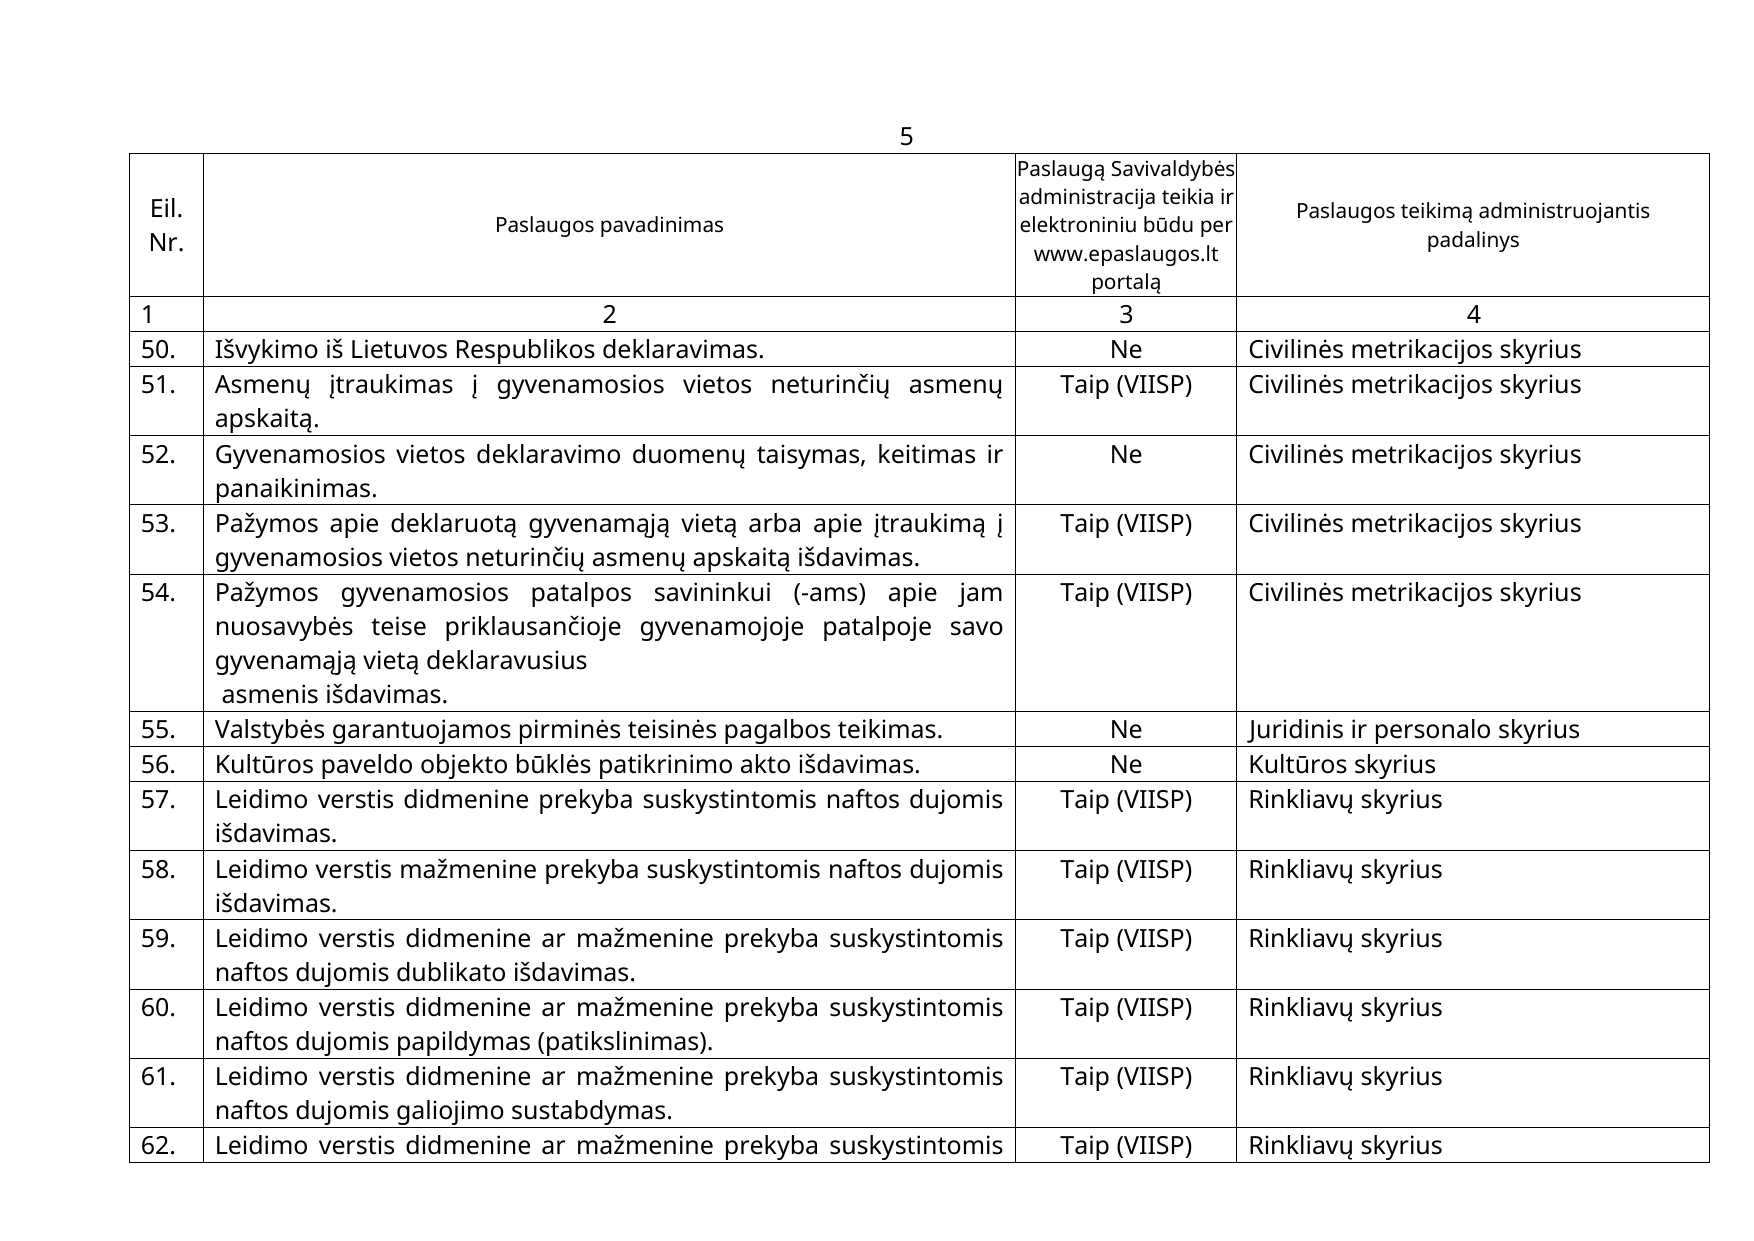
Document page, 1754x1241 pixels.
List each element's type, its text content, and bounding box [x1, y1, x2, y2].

table_cell 1 [130, 297, 203, 331]
table_cell 57. [130, 782, 203, 850]
table_header Paslaugos pavadinimas [204, 154, 1015, 296]
table_cell Taip (VIISP) [1016, 1059, 1236, 1127]
table_cell Juridinis ir personalo skyrius [1237, 712, 1709, 746]
table_header Eil. Nr. [130, 154, 203, 296]
table_cell Rinkliavų skyrius [1237, 920, 1709, 988]
table_cell Leidimo verstis didmenine ar mažmenine prekyba suskystintomis [204, 1128, 1015, 1162]
table_cell Taip (VIISP) [1016, 505, 1236, 573]
table_cell Leidimo verstis mažmenine prekyba suskystintomis naftos dujomis išdavimas. [204, 851, 1015, 919]
table_cell Valstybės garantuojamos pirminės teisinės pagalbos teikimas. [204, 712, 1015, 746]
table_cell 58. [130, 851, 203, 919]
table_cell Pažymos gyvenamosios patalpos savininkui (-ams) apie jam nuosavybės teise priklausančioje gyvenamojoje patalpoje savo gyvenamąją vietą deklaravusius asmenis išdavimas. [204, 575, 1015, 711]
table_cell 51. [130, 367, 203, 435]
table_cell Rinkliavų skyrius [1237, 782, 1709, 850]
table_cell Asmenų įtraukimas į gyvenamosios vietos neturinčių asmenų apskaitą. [204, 367, 1015, 435]
table_cell Civilinės metrikacijos skyrius [1237, 367, 1709, 435]
table_cell Pažymos apie deklaruotą gyvenamąją vietą arba apie įtraukimą į gyvenamosios vietos neturinčių asmenų apskaitą išdavimas. [204, 505, 1015, 573]
table_cell Ne [1016, 332, 1236, 366]
table_cell 2 [204, 297, 1015, 331]
table_cell 4 [1237, 297, 1709, 331]
table_cell Rinkliavų skyrius [1237, 851, 1709, 919]
table_cell Išvykimo iš Lietuvos Respublikos deklaravimas. [204, 332, 1015, 366]
table_cell Kultūros skyrius [1237, 747, 1709, 781]
table_cell 3 [1016, 297, 1236, 331]
table_cell Kultūros paveldo objekto būklės patikrinimo akto išdavimas. [204, 747, 1015, 781]
table_cell 56. [130, 747, 203, 781]
table_cell 53. [130, 505, 203, 573]
table_cell Leidimo verstis didmenine ar mažmenine prekyba suskystintomis naftos dujomis galiojimo sustabdymas. [204, 1059, 1015, 1127]
table_cell 62. [130, 1128, 203, 1162]
table_cell Taip (VIISP) [1016, 851, 1236, 919]
table_cell Ne [1016, 712, 1236, 746]
table_cell 50. [130, 332, 203, 366]
table_cell Taip (VIISP) [1016, 575, 1236, 711]
table_cell Taip (VIISP) [1016, 1128, 1236, 1162]
table_cell Civilinės metrikacijos skyrius [1237, 505, 1709, 573]
table_cell Ne [1016, 436, 1236, 504]
table_cell Taip (VIISP) [1016, 990, 1236, 1058]
table_cell Gyvenamosios vietos deklaravimo duomenų taisymas, keitimas ir panaikinimas. [204, 436, 1015, 504]
table_cell Rinkliavų skyrius [1237, 1128, 1709, 1162]
table_cell Leidimo verstis didmenine ar mažmenine prekyba suskystintomis naftos dujomis dublikato išdavimas. [204, 920, 1015, 988]
table_cell Civilinės metrikacijos skyrius [1237, 436, 1709, 504]
table_header Paslaugos teikimą administruojantis padalinys [1237, 154, 1709, 296]
table_cell 52. [130, 436, 203, 504]
table_cell Taip (VIISP) [1016, 920, 1236, 988]
table_cell Leidimo verstis didmenine ar mažmenine prekyba suskystintomis naftos dujomis papildymas (patikslinimas). [204, 990, 1015, 1058]
table_cell Rinkliavų skyrius [1237, 990, 1709, 1058]
table_cell Rinkliavų skyrius [1237, 1059, 1709, 1127]
table_cell Ne [1016, 747, 1236, 781]
table_cell Taip (VIISP) [1016, 367, 1236, 435]
table_cell Civilinės metrikacijos skyrius [1237, 575, 1709, 711]
table_cell 54. [130, 575, 203, 711]
table_header Paslaugą Savivaldybės administracija teikia ir elektroniniu būdu per www.epaslaugos.lt portalą [1016, 154, 1236, 296]
table_cell Civilinės metrikacijos skyrius [1237, 332, 1709, 366]
table_cell 61. [130, 1059, 203, 1127]
table_cell 55. [130, 712, 203, 746]
table_cell Taip (VIISP) [1016, 782, 1236, 850]
table_cell 59. [130, 920, 203, 988]
table_cell Leidimo verstis didmenine prekyba suskystintomis naftos dujomis išdavimas. [204, 782, 1015, 850]
table_cell 60. [130, 990, 203, 1058]
